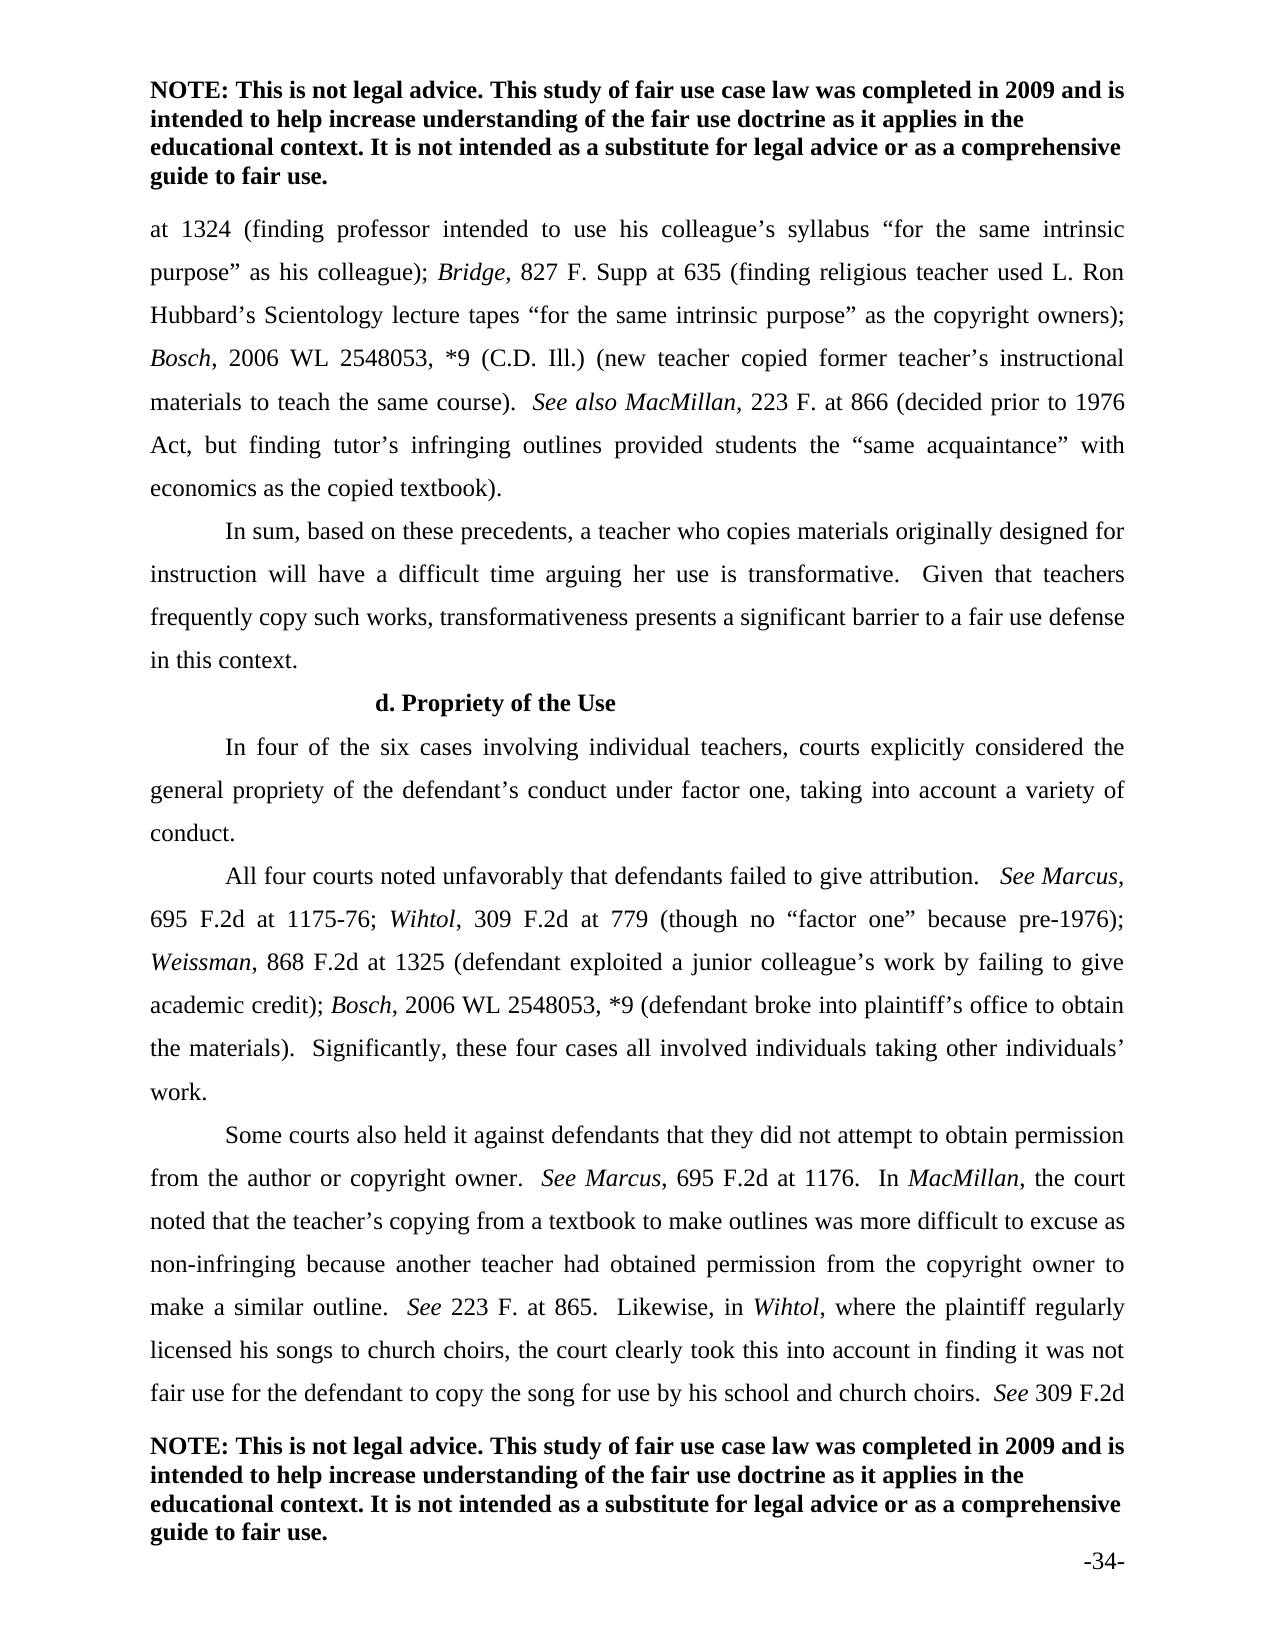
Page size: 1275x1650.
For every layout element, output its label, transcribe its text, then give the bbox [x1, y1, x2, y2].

text Some courts also held it against defendants that they did not attempt to obtain permission from the author or copyright owner. See Marcus, 695 F.2d at 1176. In MacMillan, the court noted that the teacher’s copying from a textbook to make outlines was more difficult to excuse as non-infringing because another teacher had obtained permission from the copyright owner to make a similar outline. See 223 F. at 865. Likewise, in Wihtol, where the plaintiff regularly licensed his songs to church choirs, the court clearly took this into account in finding it was not fair use for the defendant to copy the song for use by his school and church choirs. See 309 F.2d [150, 1120, 1125, 1407]
text In four of the six cases involving individual teachers, courts explicitly considered the general propriety of the defendant’s conduct under factor one, taking into account a variety of conduct. [150, 732, 1125, 847]
subtitle d. Propriety of the Use [375, 688, 1125, 717]
text In sum, based on these precedents, a teacher who copies materials originally designed for instruction will have a difficult time arguing her use is transformative. Given that teachers frequently copy such works, transformativeness presents a significant barrier to a fair use defense in this context. [150, 516, 1125, 674]
text All four courts noted unfavorably that defendants failed to give attribution. See Marcus, 695 F.2d at 1175-76; Wihtol, 309 F.2d at 779 (though no “factor one” because pre-1976); Weissman, 868 F.2d at 1325 (defendant exploited a junior colleague’s work by failing to give academic credit); Bosch, 2006 WL 2548053, *9 (defendant broke into plaintiff’s office to obtain the materials). Significantly, these four cases all involved individuals taking other individuals’ work. [150, 861, 1125, 1105]
text at 1324 (finding professor intended to use his colleague’s syllabus “for the same intrinsic purpose” as his colleague); Bridge, 827 F. Supp at 635 (finding religious teacher used L. Ron Hubbard’s Scientology lecture tapes “for the same intrinsic purpose” as the copyright owners); Bosch, 2006 WL 2548053, *9 (C.D. Ill.) (new teacher copied former teacher’s instructional materials to teach the same course). See also MacMillan, 223 F. at 866 (decided prior to 1976 Act, but finding tutor’s infringing outlines provided students the “same acquaintance” with economics as the copied textbook). [150, 214, 1125, 502]
